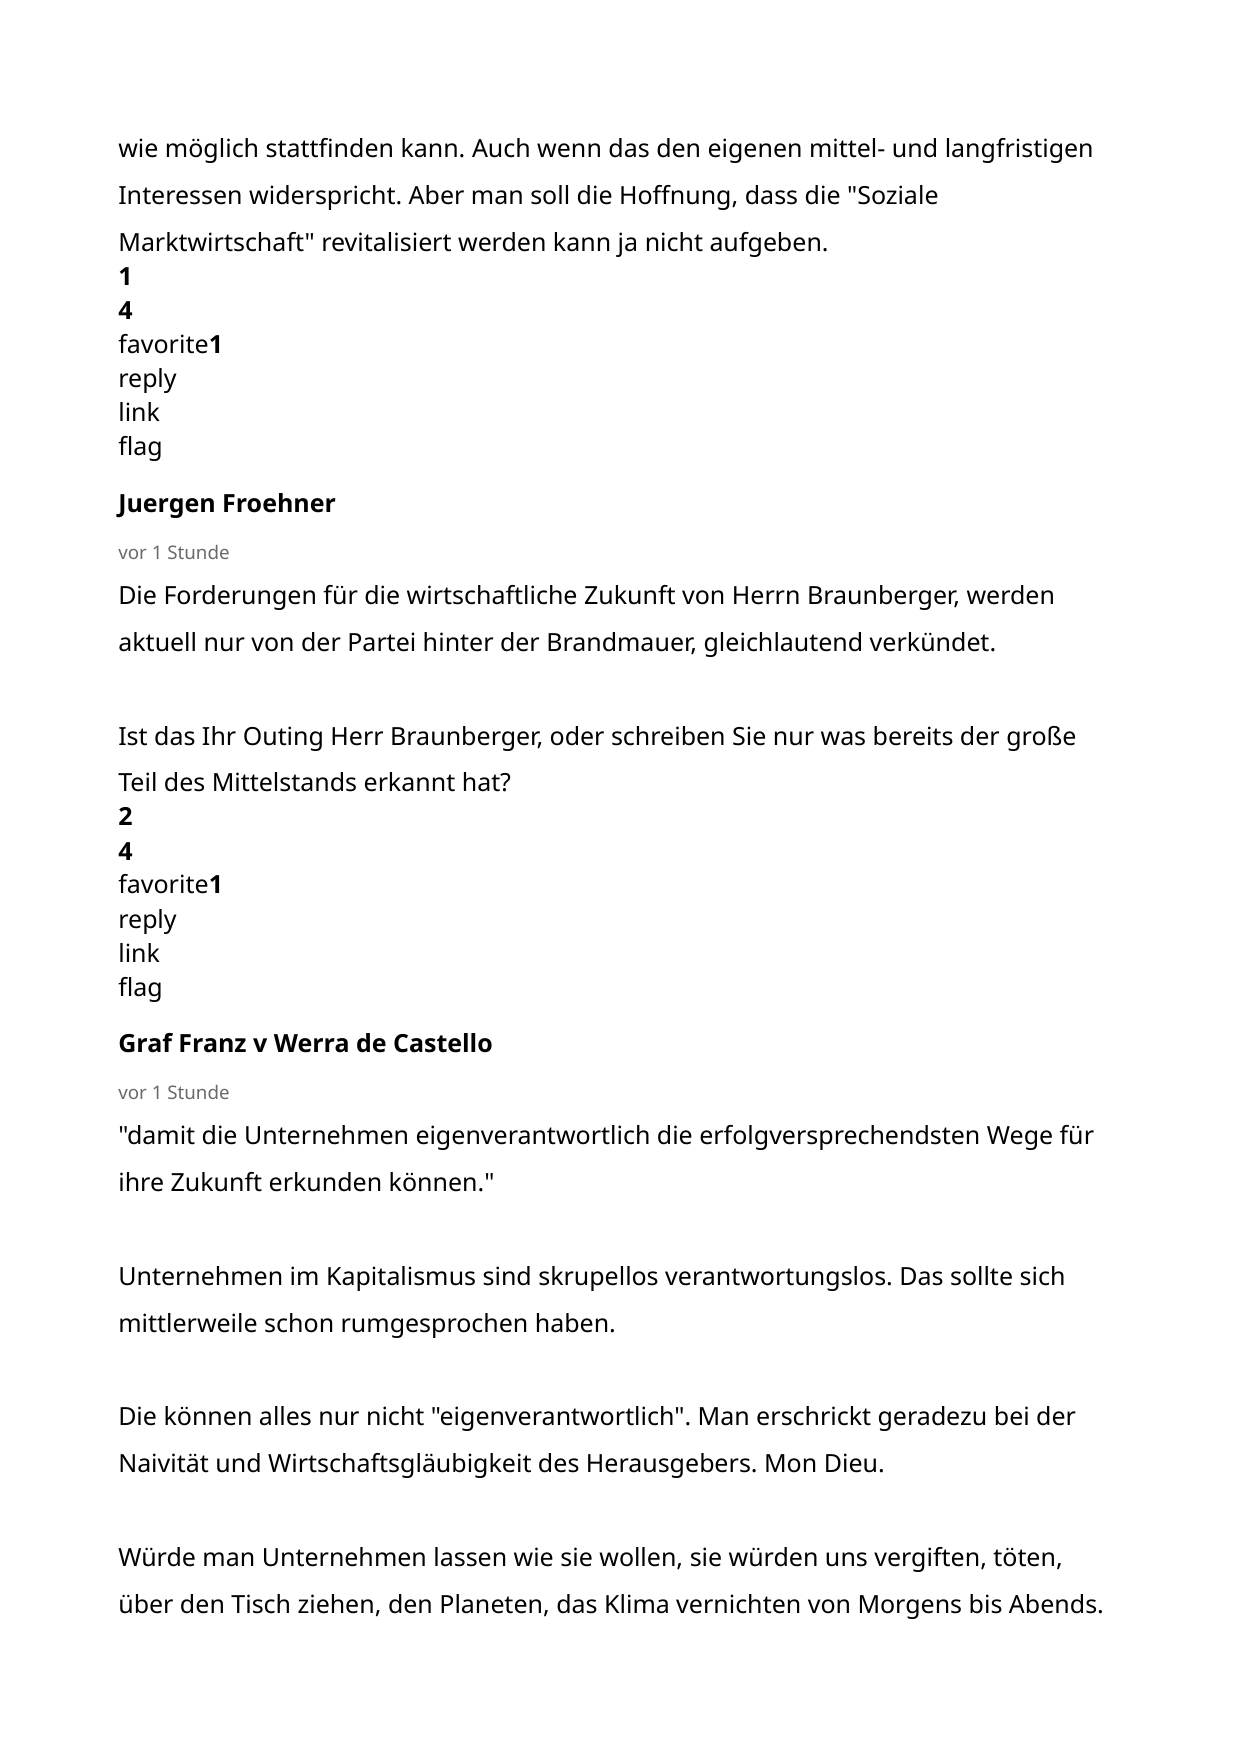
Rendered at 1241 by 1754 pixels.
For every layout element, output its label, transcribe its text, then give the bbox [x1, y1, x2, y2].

text 4 [118, 833, 1122, 867]
text vor 1 Stunde [118, 535, 1122, 565]
text flag [118, 429, 1122, 463]
text link [118, 395, 1122, 429]
text "damit die Unternehmen eigenverantwortlich die erfolgversprechendsten Wege für ihre Zukunft erkunden können." Unternehmen im Kapitalismus sind skrupellos verantwortungslos. Das sollte sich mittlerweile schon rumgesprochen haben. Die können alles nur nicht "eigenverantwortlich". Man erschrickt geradezu bei der Naivität und Wirtschaftsgläubigkeit des Herausgebers. Mon Dieu. Würde man Unternehmen lassen wie sie wollen, sie würden uns vergiften, töten, über den Tisch ziehen, den Planeten, das Klima vernichten von Morgens bis Abends. [118, 1105, 1122, 1621]
text Juergen Froehner [118, 479, 1114, 519]
text 1 [118, 259, 1122, 293]
text wie möglich stattfinden kann. Auch wenn das den eigenen mittel- und langfristigen Interessen widerspricht. Aber man soll die Hoffnung, dass die "Soziale Marktwirtschaft" revitalisiert werden kann ja nicht aufgeben. [118, 118, 1122, 259]
text reply [118, 901, 1122, 935]
text favorite1 [118, 327, 1122, 361]
text 4 [118, 293, 1122, 327]
text favorite1 [118, 867, 1122, 901]
text vor 1 Stunde [118, 1075, 1122, 1105]
text 2 [118, 799, 1122, 833]
text flag [118, 969, 1122, 1003]
text reply [118, 361, 1122, 395]
text link [118, 935, 1122, 969]
text Die Forderungen für die wirtschaftliche Zukunft von Herrn Braunberger, werden aktuell nur von der Partei hinter der Brandmauer, gleichlautend verkündet. Ist das Ihr Outing Herr Braunberger, oder schreiben Sie nur was bereits der große Teil des Mittelstands erkannt hat? [118, 565, 1122, 799]
text Graf Franz v Werra de Castello [118, 1019, 1114, 1060]
